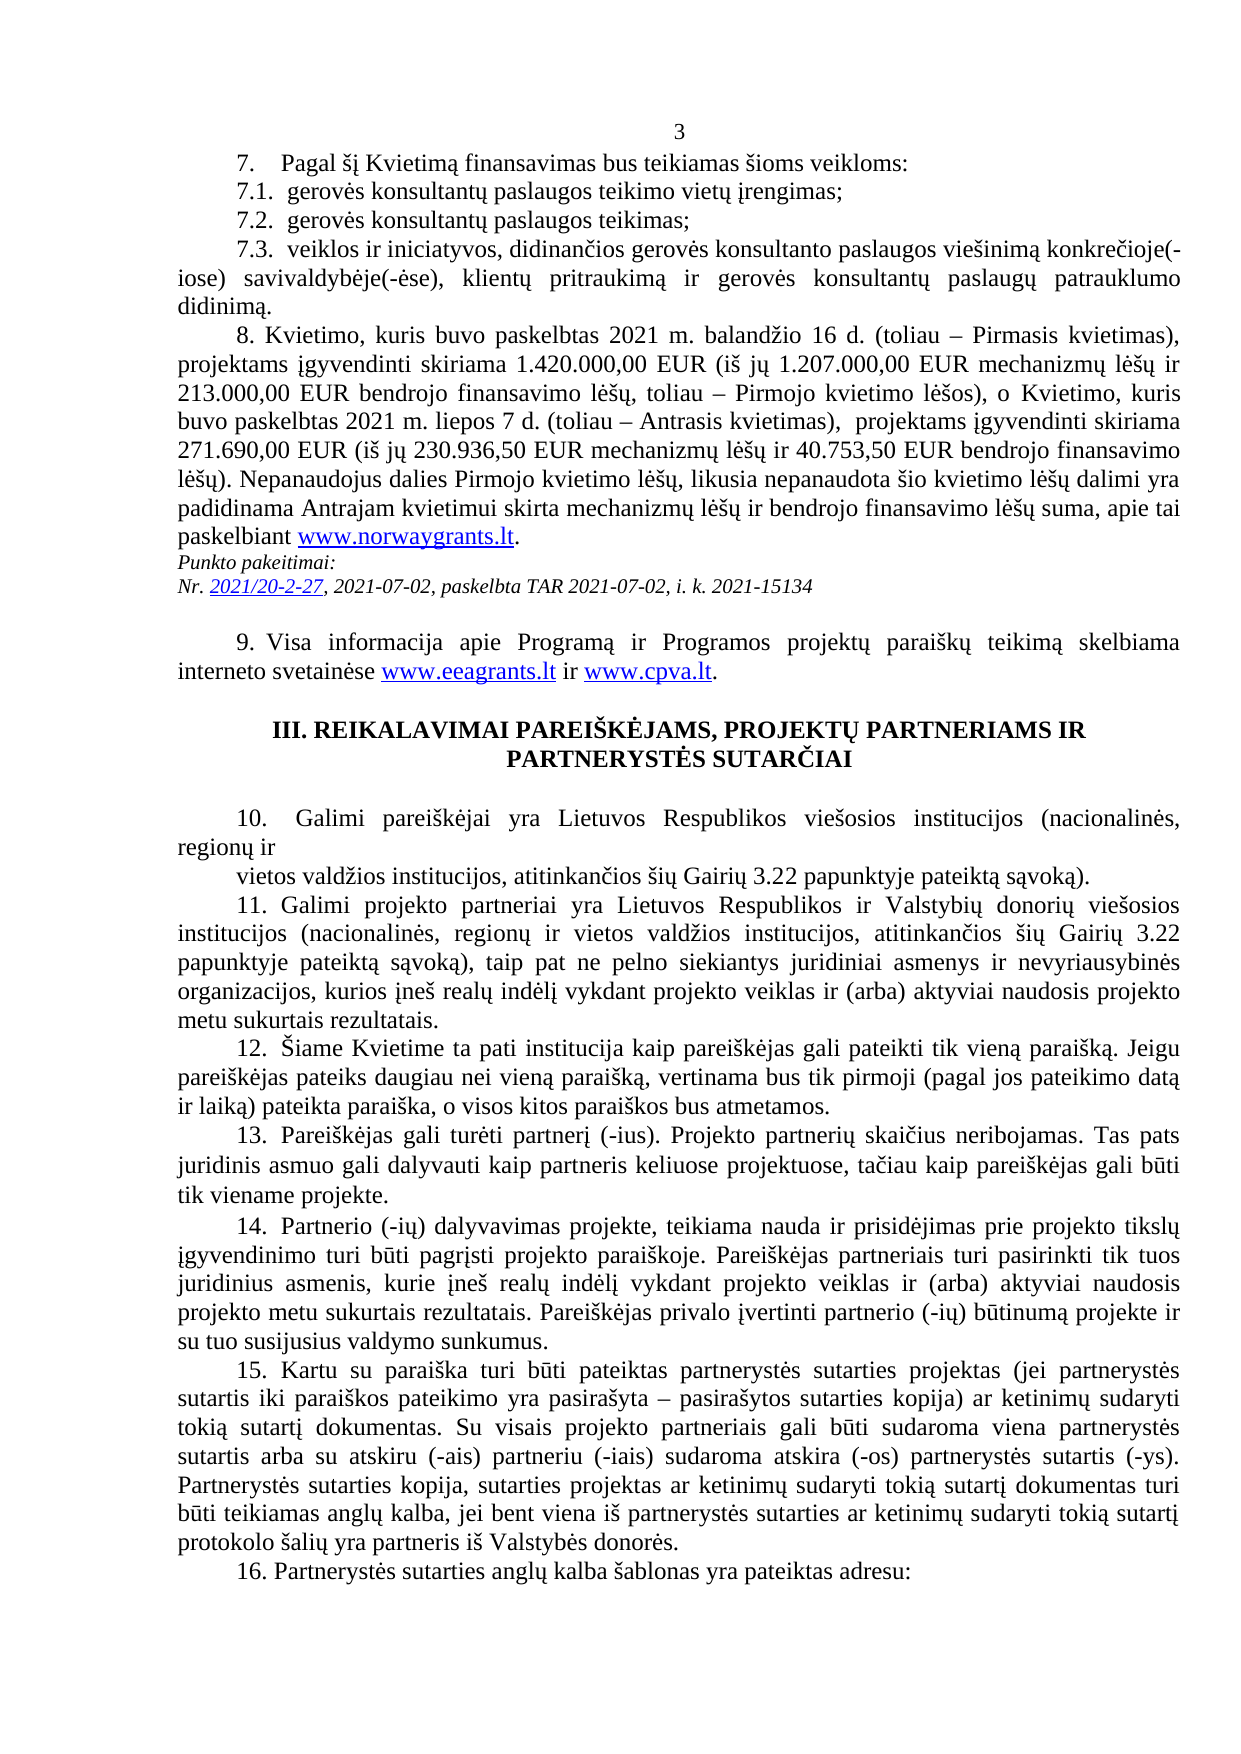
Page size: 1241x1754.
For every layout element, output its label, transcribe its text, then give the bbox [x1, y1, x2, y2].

text vietos valdžios institucijos, atitinkančios šių Gairių 3.22 papunktyje pateiktą sąvoką). [177, 861, 1181, 890]
text 15. Kartu su paraiška turi būti pateiktas partnerystės sutarties projektas (jei partnerystės sutartis iki paraiškos pateikimo yra pasirašyta – pasirašytos sutarties kopija) ar ketinimų sudaryti tokią sutartį dokumentas. Su visais projekto partneriais gali būti sudaroma viena partnerystės sutartis arba su atskiru (-ais) partneriu (-iais) sudaroma atskira (-os) partnerystės sutartis (-ys). Partnerystės sutarties kopija, sutarties projektas ar ketinimų sudaryti tokią sutartį dokumentas turi būti teikiamas anglų kalba, jei bent viena iš partnerystės sutarties ar ketinimų sudaryti tokią sutartį protokolo šalių yra partneris iš Valstybės donorės. [177, 1355, 1181, 1556]
text III. REIKALAVIMAI PAREIŠKĖJAMS, PROJEKTŲ PARTNERIAMS IR PARTNERYSTĖS SUTARČIAI [177, 715, 1181, 773]
text 8. Kvietimo, kuris buvo paskelbtas 2021 m. balandžio 16 d. (toliau – Pirmasis kvietimas), projektams įgyvendinti skiriama 1.420.000,00 EUR (iš jų 1.207.000,00 EUR mechanizmų lėšų ir 213.000,00 EUR bendrojo finansavimo lėšų, toliau – Pirmojo kvietimo lėšos), o Kvietimo, kuris buvo paskelbtas 2021 m. liepos 7 d. (toliau – Antrasis kvietimas), projektams įgyvendinti skiriama 271.690,00 EUR (iš jų 230.936,50 EUR mechanizmų lėšų ir 40.753,50 EUR bendrojo finansavimo lėšų). Nepanaudojus dalies Pirmojo kvietimo lėšų, likusia nepanaudota šio kvietimo lėšų dalimi yra padidinama Antrajam kvietimui skirta mechanizmų lėšų ir bendrojo finansavimo lėšų suma, apie tai paskelbiant www.norwaygrants.lt. [177, 320, 1181, 550]
text 7.2. gerovės konsultantų paslaugos teikimas; [177, 205, 1181, 234]
text 9. Visa informacija apie Programą ir Programos projektų paraiškų teikimą skelbiama interneto svetainėse www.eeagrants.lt ir www.cpva.lt. [177, 627, 1181, 684]
text 13. Pareiškėjas gali turėti partnerį (-ius). Projekto partnerių skaičius neribojamas. Tas pats juridinis asmuo gali dalyvauti kaip partneris keliuose projektuose, tačiau kaip pareiškėjas gali būti tik viename projekte. [177, 1120, 1181, 1209]
text 16. Partnerystės sutarties anglų kalba šablonas yra pateiktas adresu: [177, 1556, 1181, 1585]
text 14. Partnerio (-ių) dalyvavimas projekte, teikiama nauda ir prisidėjimas prie projekto tikslų įgyvendinimo turi būti pagrįsti projekto paraiškoje. Pareiškėjas partneriais turi pasirinkti tik tuos juridinius asmenis, kurie įneš realų indėlį vykdant projekto veiklas ir (arba) aktyviai naudosis projekto metu sukurtais rezultatais. Pareiškėjas privalo įvertinti partnerio (-ių) būtinumą projekte ir su tuo susijusius valdymo sunkumus. [177, 1211, 1181, 1355]
text 10. Galimi pareiškėjai yra Lietuvos Respublikos viešosios institucijos (nacionalinės, regionų ir [177, 803, 1181, 861]
text 11. Galimi projekto partneriai yra Lietuvos Respublikos ir Valstybių donorių viešosios institucijos (nacionalinės, regionų ir vietos valdžios institucijos, atitinkančios šių Gairių 3.22 papunktyje pateiktą sąvoką), taip pat ne pelno siekiantys juridiniai asmenys ir nevyriausybinės organizacijos, kurios įneš realų indėlį vykdant projekto veiklas ir (arba) aktyviai naudosis projekto metu sukurtais rezultatais. [177, 890, 1181, 1033]
text 7.3. veiklos ir iniciatyvos, didinančios gerovės konsultanto paslaugos viešinimą konkrečioje(-iose) savivaldybėje(-ėse), klientų pritraukimą ir gerovės konsultantų paslaugų patrauklumo didinimą. [177, 234, 1181, 320]
text 7.1. gerovės konsultantų paslaugos teikimo vietų įrengimas; [177, 176, 1181, 205]
text Punkto pakeitimai: [177, 550, 1181, 574]
text 12. Šiame Kvietime ta pati institucija kaip pareiškėjas gali pateikti tik vieną paraišką. Jeigu pareiškėjas pateiks daugiau nei vieną paraišką, vertinama bus tik pirmoji (pagal jos pateikimo datą ir laiką) pateikta paraiška, o visos kitos paraiškos bus atmetamos. [177, 1033, 1181, 1120]
text Nr. 2021/20-2-27, 2021-07-02, paskelbta TAR 2021-07-02, i. k. 2021-15134 [177, 574, 1181, 598]
text 7. Pagal šį Kvietimą finansavimas bus teikiamas šioms veikloms: [177, 148, 1181, 176]
